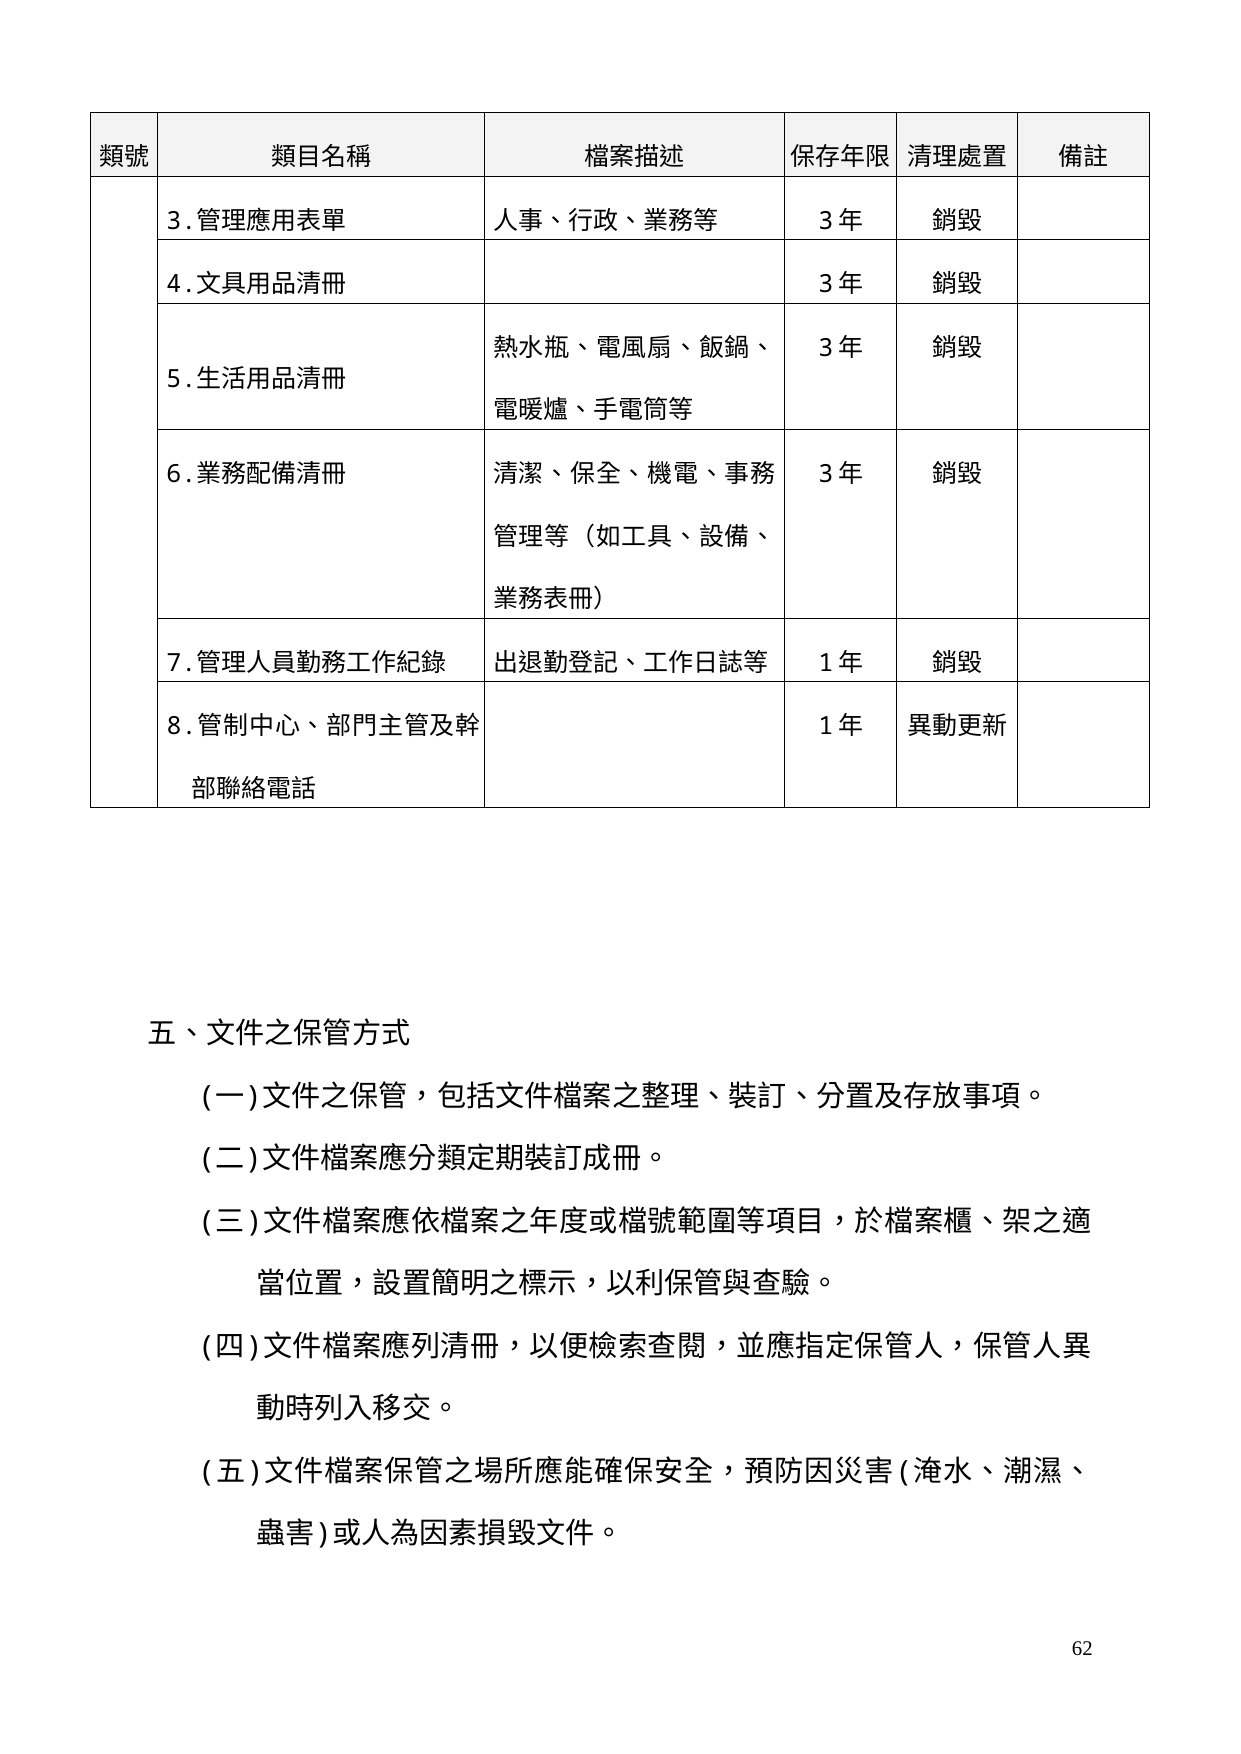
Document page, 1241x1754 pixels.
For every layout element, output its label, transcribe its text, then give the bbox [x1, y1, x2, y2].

table_cell 3年 [785, 430, 896, 617]
table_cell 3年 [785, 177, 896, 239]
table_cell 3年 [785, 304, 896, 429]
table_cell 8.管制中心、部門主管及幹部聯絡電話 [158, 682, 484, 807]
table_cell 銷毀 [897, 304, 1017, 429]
table_cell 1年 [785, 619, 896, 681]
table_cell 銷毀 [897, 240, 1017, 303]
table_cell [1018, 619, 1149, 681]
table_cell [485, 240, 784, 303]
table_cell 銷毀 [897, 430, 1017, 617]
table_cell [1018, 177, 1149, 239]
table_cell 異動更新 [897, 682, 1017, 807]
table_cell 7.管理人員勤務工作紀錄 [158, 619, 484, 681]
table_header 清理處置 [897, 113, 1017, 176]
text (五)文件檔案保管之場所應能確保安全，預防因災害(淹水、潮濕、蟲害)或人為因素損毀文件。 [198, 1427, 1092, 1552]
table_cell [485, 682, 784, 807]
text (二)文件檔案應分類定期裝訂成冊。 [198, 1114, 1092, 1177]
table_cell 清潔、保全、機電、事務管理等（如工具、設備、業務表冊） [485, 430, 784, 617]
table_cell [1018, 682, 1149, 807]
table_cell 5.生活用品清冊 [158, 304, 484, 429]
text (一)文件之保管，包括文件檔案之整理、裝訂、分置及存放事項。 [198, 1052, 1092, 1114]
text (四)文件檔案應列清冊，以便檢索查閱，並應指定保管人，保管人異動時列入移交。 [198, 1302, 1092, 1427]
text 五、文件之保管方式 [148, 989, 1092, 1052]
table_cell 3.管理應用表單 [158, 177, 484, 239]
table_header 類號 [91, 113, 157, 176]
table_cell [91, 177, 157, 807]
table_cell [1018, 430, 1149, 617]
table_cell [1018, 240, 1149, 303]
table_cell 出退勤登記、工作日誌等 [485, 619, 784, 681]
table_cell [1018, 304, 1149, 429]
table_header 備註 [1018, 113, 1149, 176]
table_cell 4.文具用品清冊 [158, 240, 484, 303]
table_header 類目名稱 [158, 113, 484, 176]
table_cell 銷毀 [897, 177, 1017, 239]
table_cell 熱水瓶、電風扇、飯鍋、電暖爐、手電筒等 [485, 304, 784, 429]
table_header 檔案描述 [485, 113, 784, 176]
table_cell 銷毀 [897, 619, 1017, 681]
table_cell 3年 [785, 240, 896, 303]
table_cell 6.業務配備清冊 [158, 430, 484, 617]
table_cell 1年 [785, 682, 896, 807]
text (三)文件檔案應依檔案之年度或檔號範圍等項目，於檔案櫃、架之適當位置，設置簡明之標示，以利保管與查驗。 [198, 1177, 1092, 1302]
table_header 保存年限 [785, 113, 896, 176]
table_cell 人事、行政、業務等 [485, 177, 784, 239]
